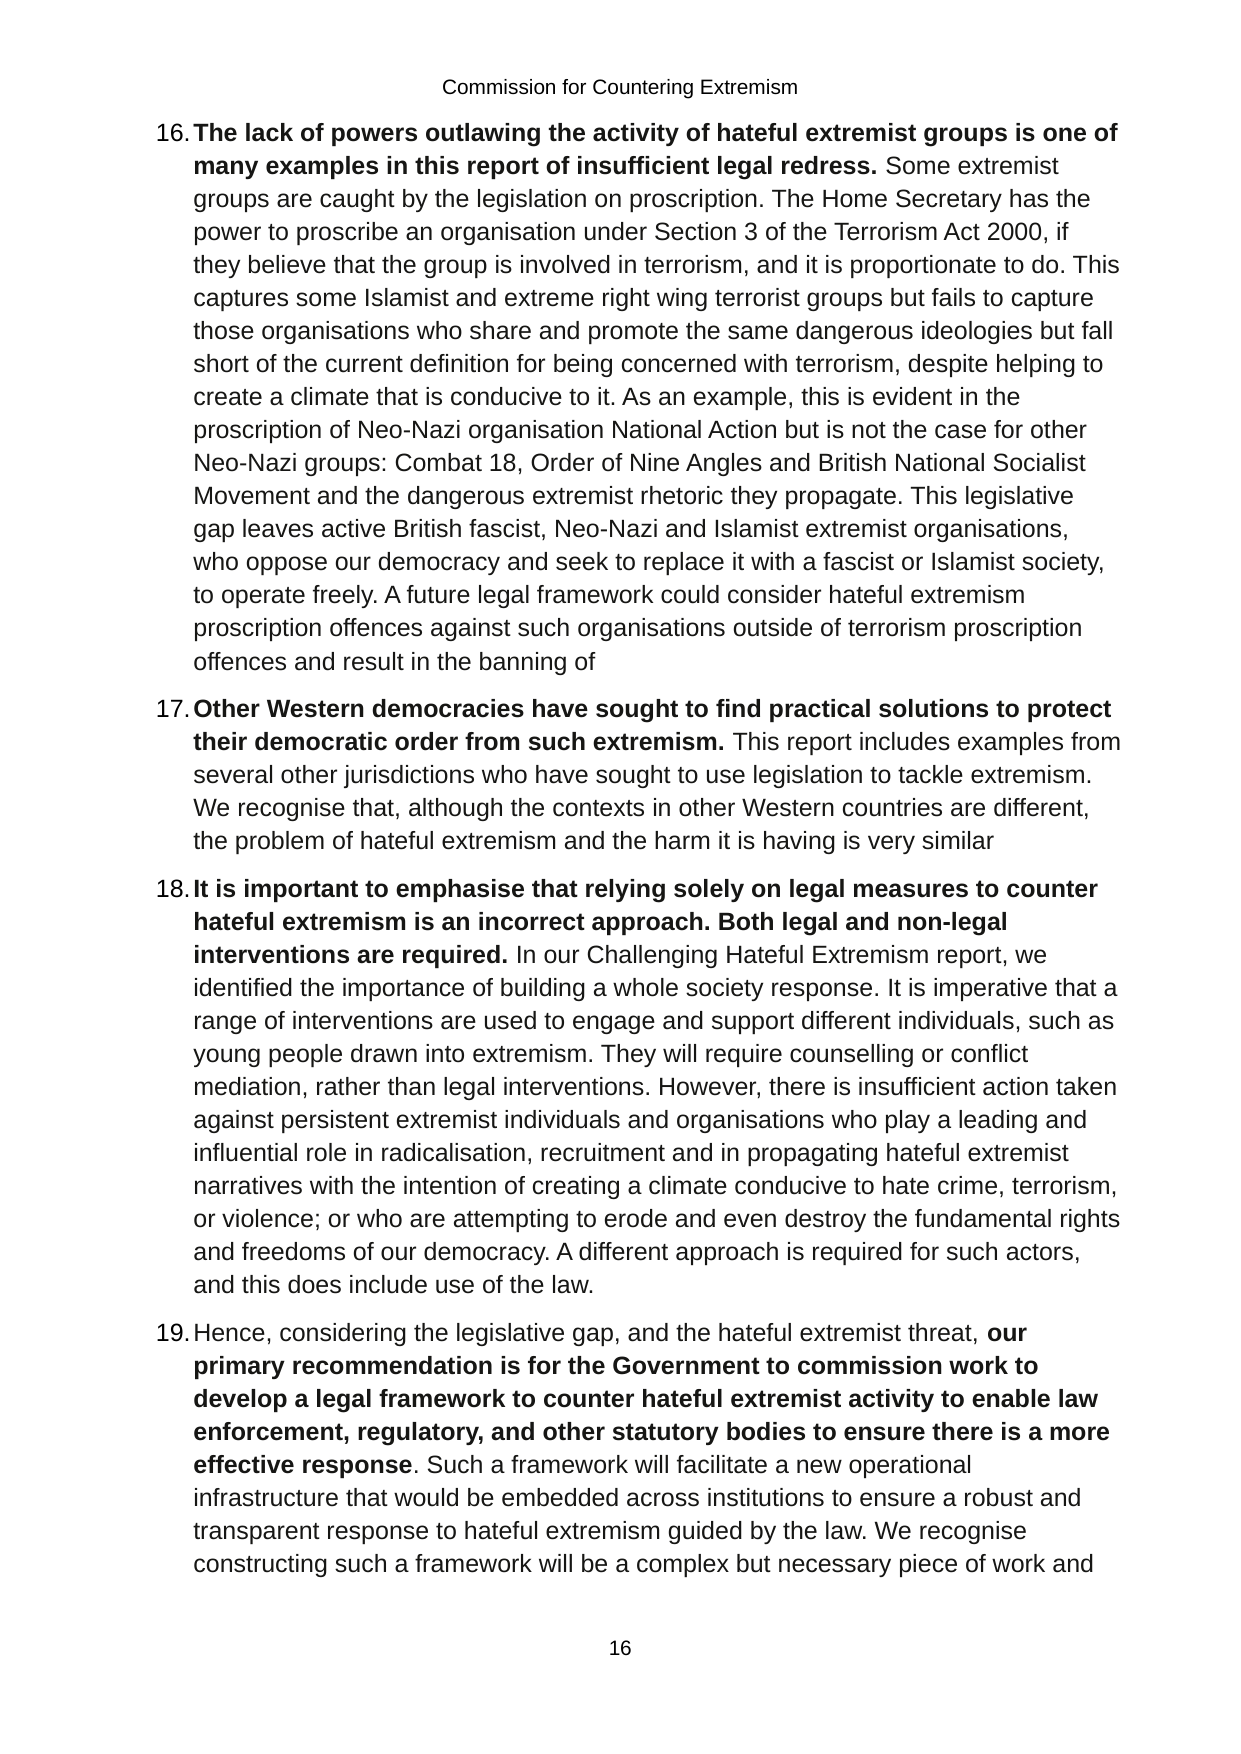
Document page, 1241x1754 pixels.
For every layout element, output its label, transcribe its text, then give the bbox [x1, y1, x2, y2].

list It is important to emphasise that relying solely on legal measures to counter hateful extremism is an incorrect approach. Both legal and non-legal interventions are required. In our Challenging Hateful Extremism report, we identified the importance of building a whole society response. It is imperative that a range of interventions are used to engage and support different individuals, such as young people drawn into extremism. They will require counselling or conflict mediation, rather than legal interventions. However, there is insufficient action taken against persistent extremist individuals and organisations who play a leading and influential role in radicalisation, recruitment and in propagating hateful extremist narratives with the intention of creating a climate conducive to hate crime, terrorism, or violence; or who are attempting to erode and even destroy the fundamental rights and freedoms of our democracy. A different approach is required for such actors, and this does include use of the law. [156, 874, 1122, 1299]
list Other Western democracies have sought to find practical solutions to protect their democratic order from such extremism. This report includes examples from several other jurisdictions who have sought to use legislation to tackle extremism. We recognise that, although the contexts in other Western countries are different, the problem of hateful extremism and the harm it is having is very similar [156, 694, 1122, 855]
list Hence, considering the legislative gap, and the hateful extremist threat, our primary recommendation is for the Government to commission work to develop a legal framework to counter hateful extremist activity to enable law enforcement, regulatory, and other statutory bodies to ensure there is a more effective response. Such a framework will facilitate a new operational infrastructure that would be embedded across institutions to ensure a robust and transparent response to hateful extremism guided by the law. We recognise constructing such a framework will be a complex but necessary piece of work and [156, 1318, 1122, 1577]
list The lack of powers outlawing the activity of hateful extremist groups is one of many examples in this report of insufficient legal redress. Some extremist groups are caught by the legislation on proscription. The Home Secretary has the power to proscribe an organisation under Section 3 of the Terrorism Act 2000, if they believe that the group is involved in terrorism, and it is proportionate to do. This captures some Islamist and extreme right wing terrorist groups but fails to capture those organisations who share and promote the same dangerous ideologies but fall short of the current definition for being concerned with terrorism, despite helping to create a climate that is conducive to it. As an example, this is evident in the proscription of Neo-Nazi organisation National Action but is not the case for other Neo-Nazi groups: Combat 18, Order of Nine Angles and British National Socialist Movement and the dangerous extremist rhetoric they propagate. This legislative gap leaves active British fascist, Neo-Nazi and Islamist extremist organisations, who oppose our democracy and seek to replace it with a fascist or Islamist society, to operate freely. A future legal framework could consider hateful extremism proscription offences against such organisations outside of terrorism proscription offences and result in the banning of [156, 118, 1122, 675]
